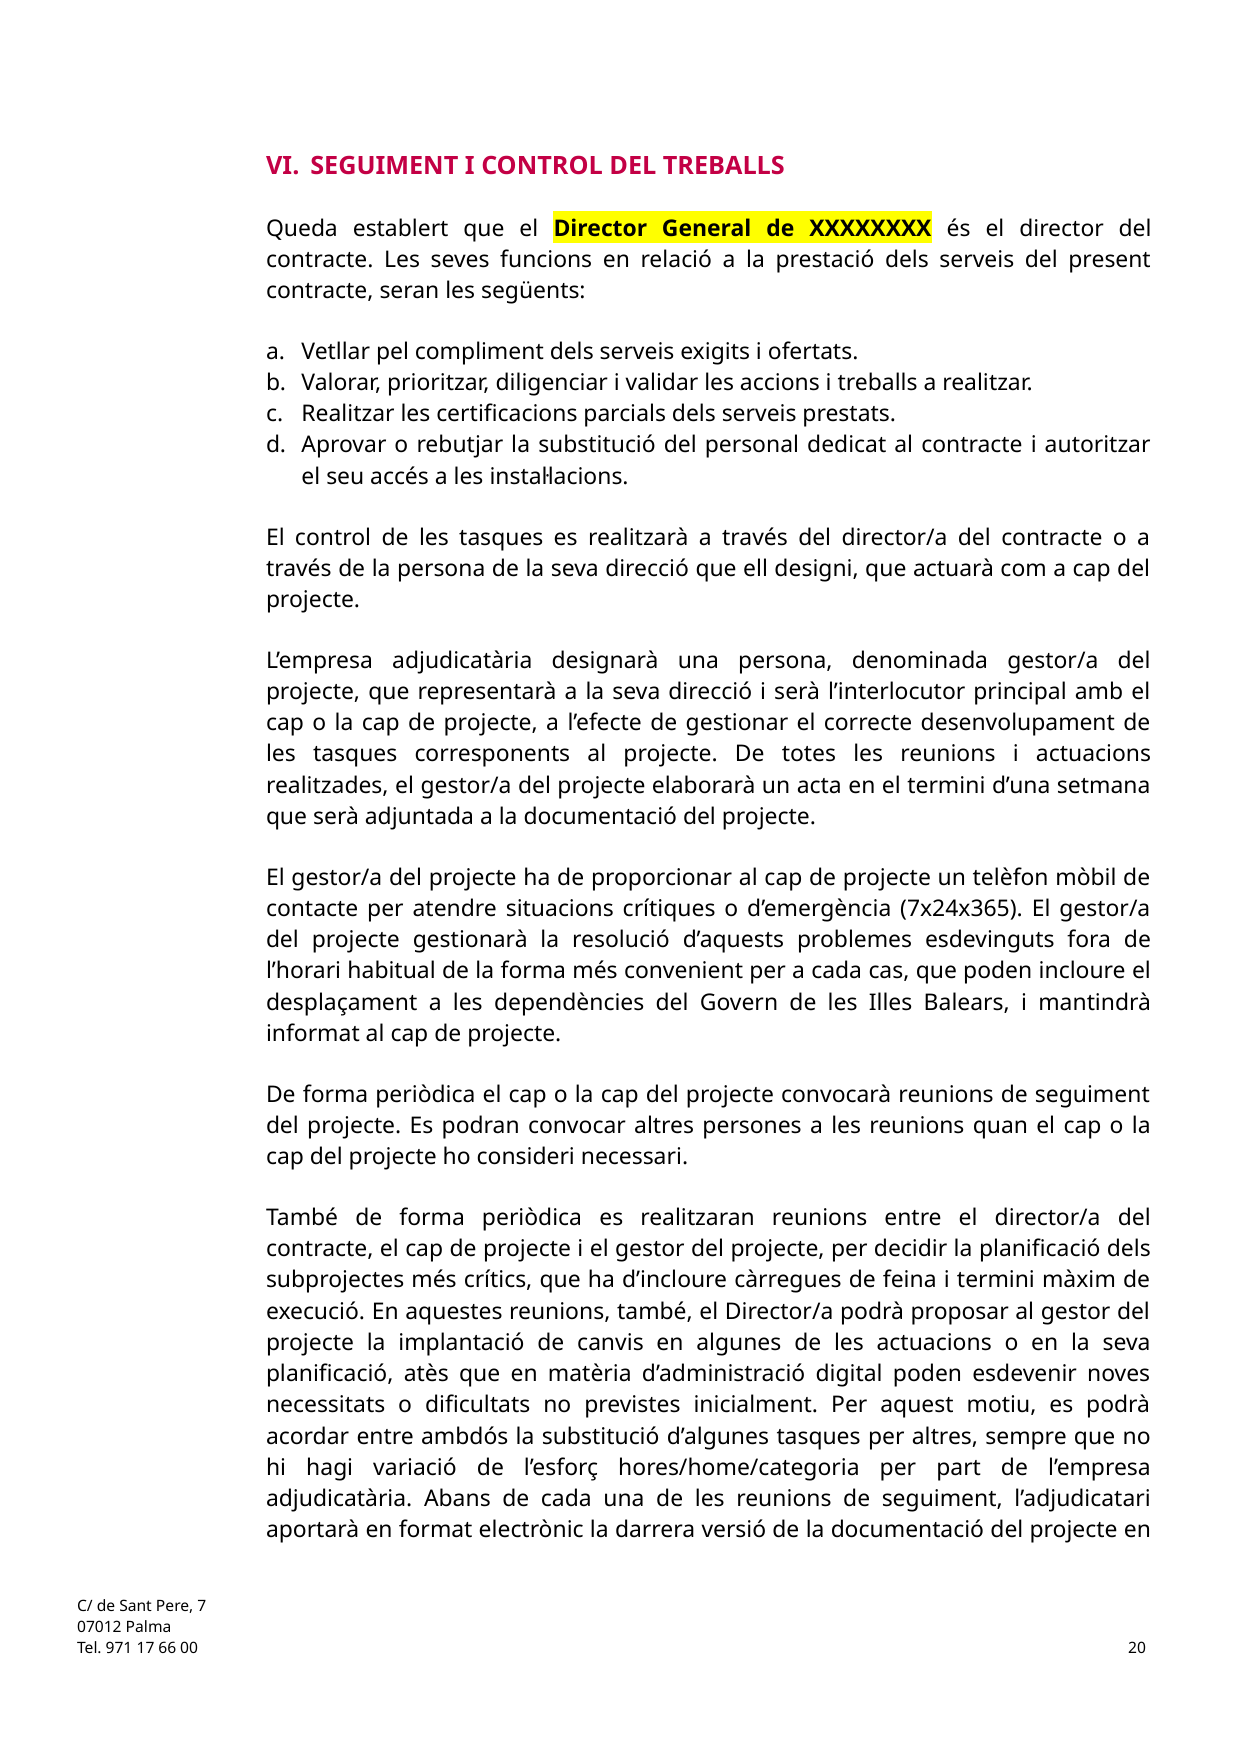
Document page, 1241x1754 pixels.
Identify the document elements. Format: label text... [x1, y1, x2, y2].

list Realitzar les certificacions parcials dels serveis prestats. [266, 397, 1152, 428]
list Valorar, prioritzar, diligenciar i validar les accions i treballs a realitzar. [266, 366, 1152, 397]
list Aprovar o rebutjar la substitució del personal dedicat al contracte i autoritzar el seu accés a les instal·lacions. [266, 428, 1152, 491]
text El gestor/a del projecte ha de proporcionar al cap de projecte un telèfon mòbil de contacte per atendre situacions crítiques o d’emergència (7x24x365). El gestor/a del projecte gestionarà la resolució d’aquests problemes esdevinguts fora de l’horari habitual de la forma més convenient per a cada cas, que poden incloure el desplaçament a les dependències del Govern de les Illes Balears, i mantindrà informat al cap de projecte. [266, 861, 1152, 1048]
text L’empresa adjudicatària designarà una persona, denominada gestor/a del projecte, que representarà a la seva direcció i serà l’interlocutor principal amb el cap o la cap de projecte, a l’efecte de gestionar el correcte desenvolupament de les tasques corresponents al projecte. De totes les reunions i actuacions realitzades, el gestor/a del projecte elaborarà un acta en el termini d’una setmana que serà adjuntada a la documentació del projecte. [266, 644, 1152, 831]
text També de forma periòdica es realitzaran reunions entre el director/a del contracte, el cap de projecte i el gestor del projecte, per decidir la planificació dels subprojectes més crítics, que ha d’incloure càrregues de feina i termini màxim de execució. En aquestes reunions, també, el Director/a podrà proposar al gestor del projecte la implantació de canvis en algunes de les actuacions o en la seva planificació, atès que en matèria d’administració digital poden esdevenir noves necessitats o dificultats no previstes inicialment. Per aquest motiu, es podrà acordar entre ambdós la substitució d’algunes tasques per altres, sempre que no hi hagi variació de l’esforç hores/home/categoria per part de l’empresa adjudicatària. Abans de cada una de les reunions de seguiment, l’adjudicatari aportarà en format electrònic la darrera versió de la documentació del projecte en [266, 1201, 1152, 1544]
text De forma periòdica el cap o la cap del projecte convocarà reunions de seguiment del projecte. Es podran convocar altres persones a les reunions quan el cap o la cap del projecte ho consideri necessari. [266, 1078, 1152, 1171]
list Vetllar pel compliment dels serveis exigits i ofertats. [266, 335, 1152, 366]
text El control de les tasques es realitzarà a través del director/a del contracte o a través de la persona de la seva direcció que ell designi, que actuarà com a cap del projecte. [266, 520, 1152, 614]
text Queda establert que el Director General de XXXXXXXX és el director del contracte. Les seves funcions en relació a la prestació dels serveis del present contracte, seran les següents: [266, 211, 1152, 305]
subtitle Seguiment i control del treballs [266, 148, 1152, 182]
